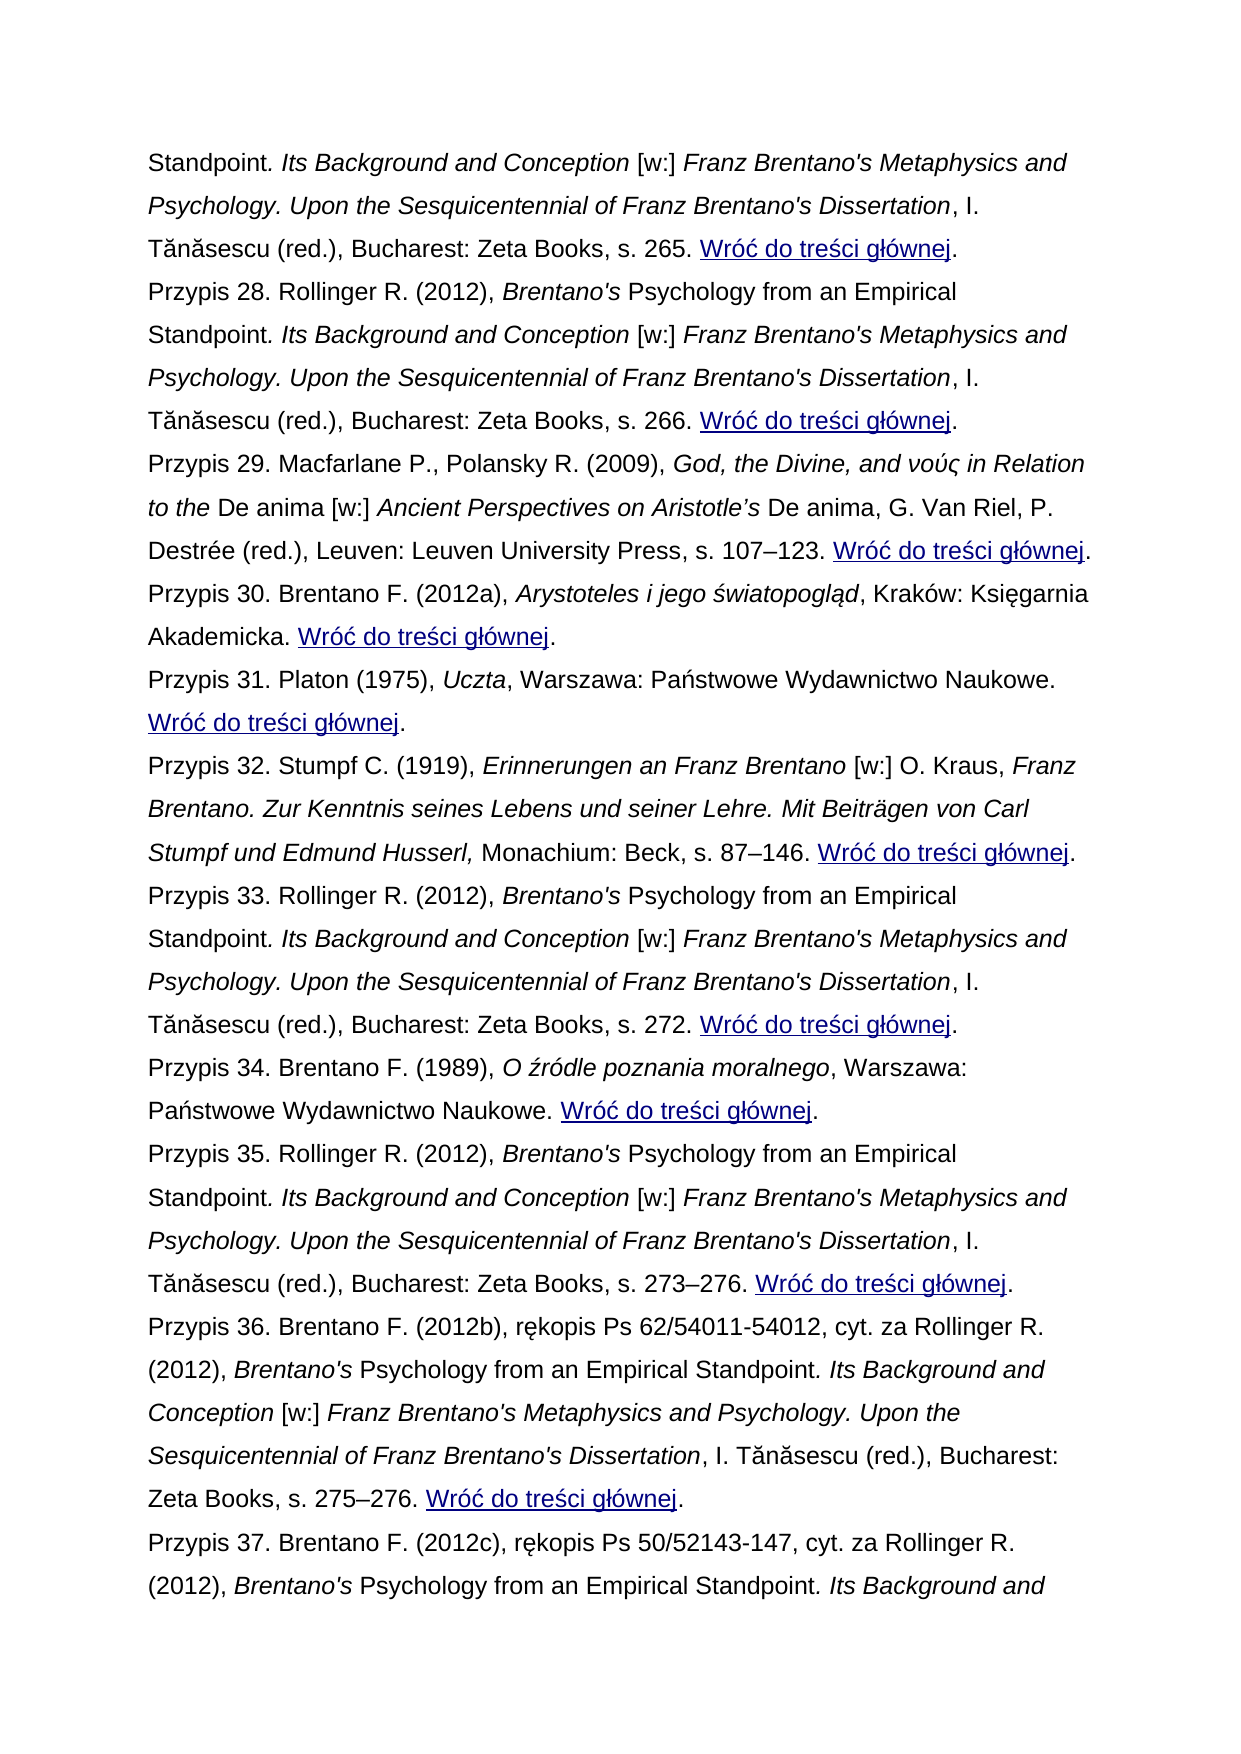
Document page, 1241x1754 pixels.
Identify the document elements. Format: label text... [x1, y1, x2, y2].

text Przypis 28. Rollinger R. (2012), Brentano's Psychology from an Empirical Standpoint. Its Background and Conception [w:] Franz Brentano's Metaphysics and Psychology. Upon the Sesquicentennial of Franz Brentano's Dissertation, I. Tănăsescu (red.), Bucharest: Zeta Books, s. 266. Wróć do treści głównej. [148, 277, 1093, 435]
text Przypis 34. Brentano F. (1989), O źródle poznania moralnego, Warszawa: Państwowe Wydawnictwo Naukowe. Wróć do treści głównej. [148, 1053, 1093, 1125]
text Przypis 31. Platon (1975), Uczta, Warszawa: Państwowe Wydawnictwo Naukowe. Wróć do treści głównej. [148, 665, 1093, 737]
text Przypis 33. Rollinger R. (2012), Brentano's Psychology from an Empirical Standpoint. Its Background and Conception [w:] Franz Brentano's Metaphysics and Psychology. Upon the Sesquicentennial of Franz Brentano's Dissertation, I. Tănăsescu (red.), Bucharest: Zeta Books, s. 272. Wróć do treści głównej. [148, 881, 1093, 1039]
text Przypis 32. Stumpf C. (1919), Erinnerungen an Franz Brentano [w:] O. Kraus, Franz Brentano. Zur Kenntnis seines Lebens und seiner Lehre. Mit Beiträgen von Carl Stumpf und Edmund Husserl, Monachium: Beck, s. 87–146. Wróć do treści głównej. [148, 751, 1093, 866]
text Przypis 36. Brentano F. (2012b), rękopis Ps 62/54011-54012, cyt. za Rollinger R. (2012), Brentano's Psychology from an Empirical Standpoint. Its Background and Conception [w:] Franz Brentano's Metaphysics and Psychology. Upon the Sesquicentennial of Franz Brentano's Dissertation, I. Tănăsescu (red.), Bucharest: Zeta Books, s. 275–276. Wróć do treści głównej. [148, 1312, 1093, 1513]
text Przypis 29. Macfarlane P., Polansky R. (2009), God, the Divine, and νούς in Relation to the De anima [w:] Ancient Perspectives on Aristotle’s De anima, G. Van Riel, P. Destrée (red.), Leuven: Leuven University Press, s. 107–123. Wróć do treści głównej. [148, 449, 1093, 564]
text Przypis 35. Rollinger R. (2012), Brentano's Psychology from an Empirical Standpoint. Its Background and Conception [w:] Franz Brentano's Metaphysics and Psychology. Upon the Sesquicentennial of Franz Brentano's Dissertation, I. Tănăsescu (red.), Bucharest: Zeta Books, s. 273–276. Wróć do treści głównej. [148, 1139, 1093, 1298]
text Przypis 37. Brentano F. (2012c), rękopis Ps 50/52143-147, cyt. za Rollinger R. (2012), Brentano's Psychology from an Empirical Standpoint. Its Background and [148, 1528, 1093, 1599]
text Przypis 30. Brentano F. (2012a), Arystoteles i jego światopogląd, Kraków: Księgarnia Akademicka. Wróć do treści głównej. [148, 579, 1093, 651]
text Standpoint. Its Background and Conception [w:] Franz Brentano's Metaphysics and Psychology. Upon the Sesquicentennial of Franz Brentano's Dissertation, I. Tănăsescu (red.), Bucharest: Zeta Books, s. 265. Wróć do treści głównej. [148, 148, 1093, 263]
